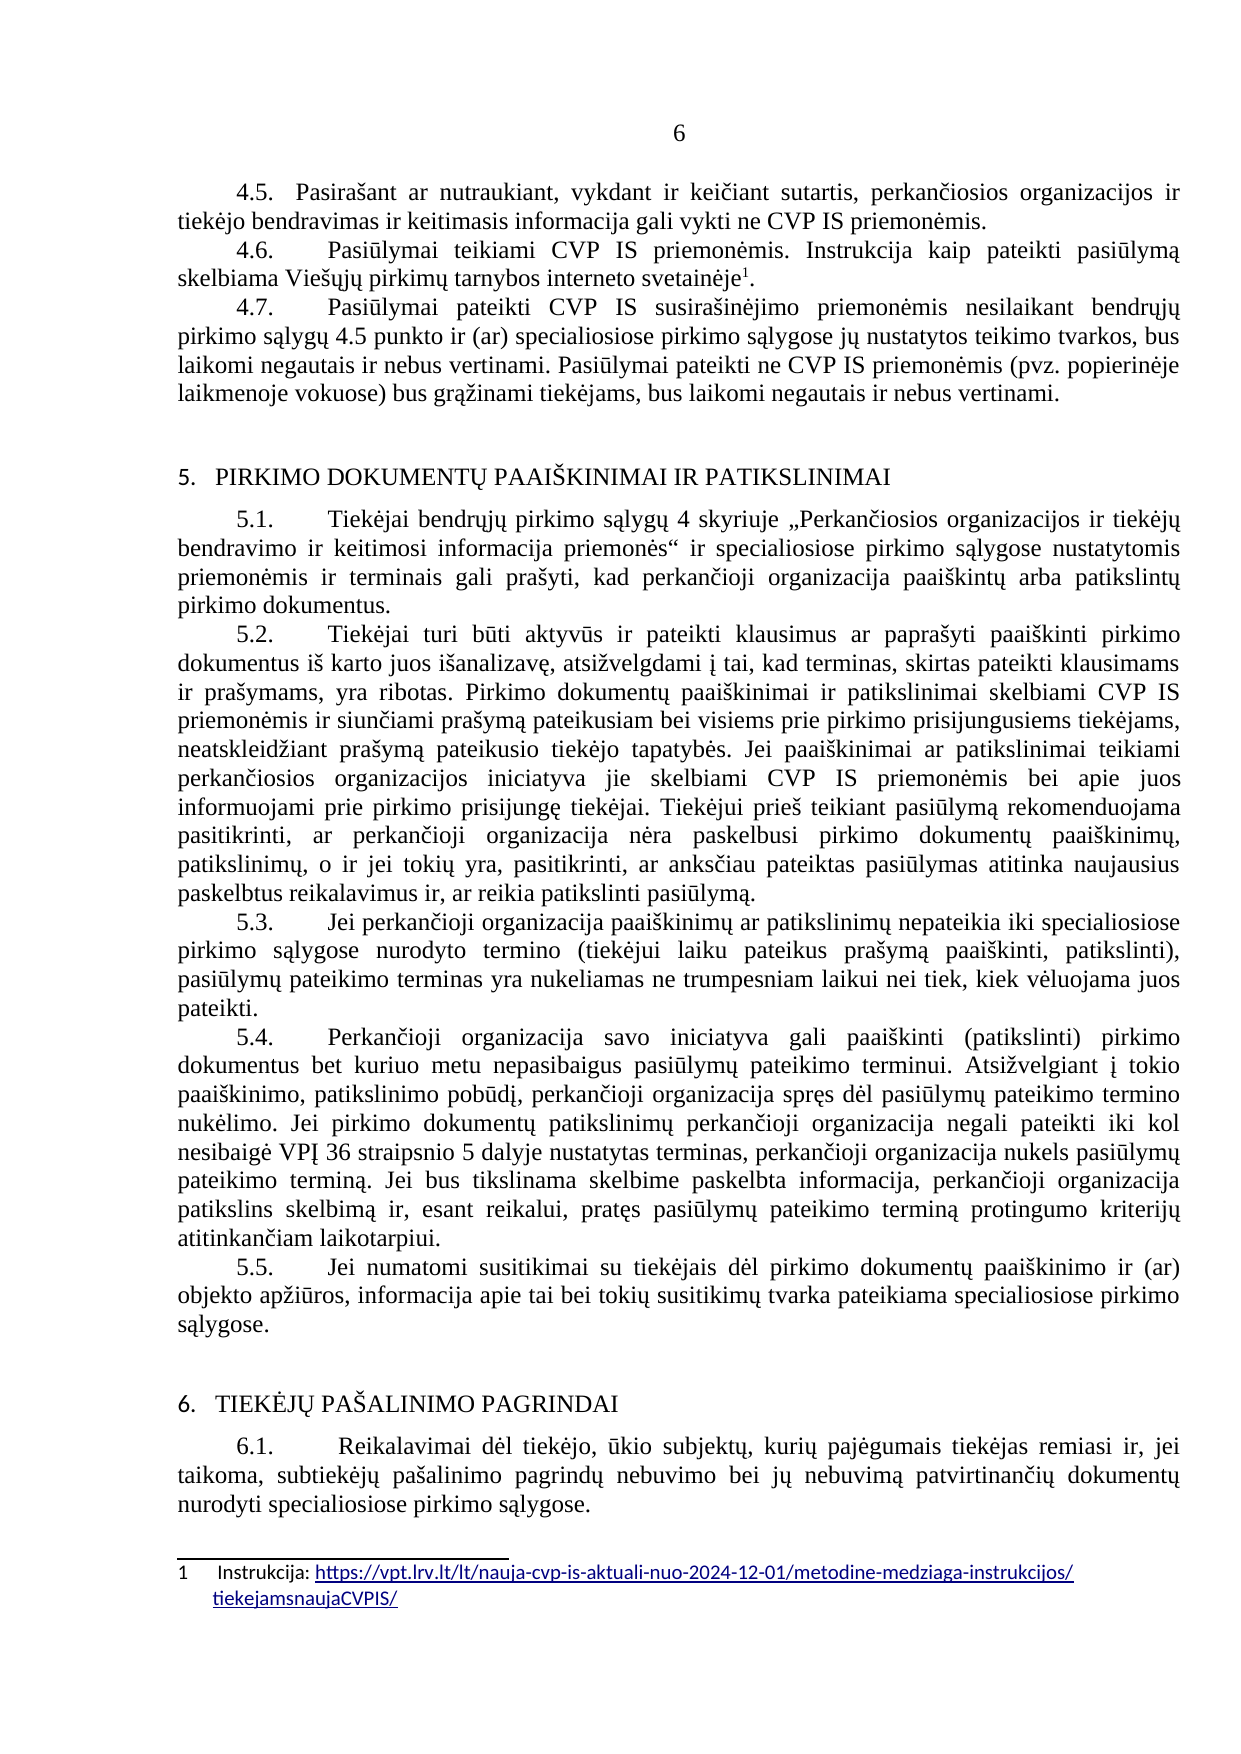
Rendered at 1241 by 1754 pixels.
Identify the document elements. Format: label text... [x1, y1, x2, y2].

list Tiekėjai turi būti aktyvūs ir pateikti klausimus ar paprašyti paaiškinti pirkimo dokumentus iš karto juos išanalizavę, atsižvelgdami į tai, kad terminas, skirtas pateikti klausimams ir prašymams, yra ribotas. Pirkimo dokumentų paaiškinimai ir patikslinimai skelbiami CVP IS priemonėmis ir siunčiami prašymą pateikusiam bei visiems prie pirkimo prisijungusiems tiekėjams, neatskleidžiant prašymą pateikusio tiekėjo tapatybės. Jei paaiškinimai ar patikslinimai teikiami perkančiosios organizacijos iniciatyva jie skelbiami CVP IS priemonėmis bei apie juos informuojami prie pirkimo prisijungę tiekėjai. Tiekėjui prieš teikiant pasiūlymą rekomenduojama pasitikrinti, ar perkančioji organizacija nėra paskelbusi pirkimo dokumentų paaiškinimų, patikslinimų, o ir jei tokių yra, pasitikrinti, ar anksčiau pateiktas pasiūlymas atitinka naujausius paskelbtus reikalavimus ir, ar reikia patikslinti pasiūlymą. [177, 619, 1181, 907]
list Perkančioji organizacija savo iniciatyva gali paaiškinti (patikslinti) pirkimo dokumentus bet kuriuo metu nepasibaigus pasiūlymų pateikimo terminui. Atsižvelgiant į tokio paaiškinimo, patikslinimo pobūdį, perkančioji organizacija spręs dėl pasiūlymų pateikimo termino nukėlimo. Jei pirkimo dokumentų patikslinimų perkančioji organizacija negali pateikti iki kol nesibaigė VPĮ 36 straipsnio 5 dalyje nustatytas terminas, perkančioji organizacija nukels pasiūlymų pateikimo terminą. Jei bus tikslinama skelbime paskelbta informacija, perkančioji organizacija patikslins skelbimą ir, esant reikalui, pratęs pasiūlymų pateikimo terminą protingumo kriterijų atitinkančiam laikotarpiui. [177, 1022, 1181, 1252]
list Tiekėjai bendrųjų pirkimo sąlygų 4 skyriuje „Perkančiosios organizacijos ir tiekėjų bendravimo ir keitimosi informacija priemonės“ ir specialiosiose pirkimo sąlygose nustatytomis priemonėmis ir terminais gali prašyti, kad perkančioji organizacija paaiškintų arba patikslintų pirkimo dokumentus. [177, 504, 1181, 619]
list Pasirašant ar nutraukiant, vykdant ir keičiant sutartis, perkančiosios organizacijos ir tiekėjo bendravimas ir keitimasis informacija gali vykti ne CVP IS priemonėmis. [177, 177, 1181, 235]
list Jei perkančioji organizacija paaiškinimų ar patikslinimų nepateikia iki specialiosiose pirkimo sąlygose nurodyto termino (tiekėjui laiku pateikus prašymą paaiškinti, patikslinti), pasiūlymų pateikimo terminas yra nukeliamas ne trumpesniam laikui nei tiek, kiek vėluojama juos pateikti. [177, 907, 1181, 1022]
list Jei numatomi susitikimai su tiekėjais dėl pirkimo dokumentų paaiškinimo ir (ar) objekto apžiūros, informacija apie tai bei tokių susitikimų tvarka pateikiama specialiosiose pirkimo sąlygose. [177, 1252, 1181, 1338]
subtitle Pirkimo dokumentų paaiškinimai ir patikslinimai [177, 461, 1181, 492]
list Pasiūlymai pateikti CVP IS susirašinėjimo priemonėmis nesilaikant bendrųjų pirkimo sąlygų 4.5 punkto ir (ar) specialiosiose pirkimo sąlygose jų nustatytos teikimo tvarkos, bus laikomi negautais ir nebus vertinami. Pasiūlymai pateikti ne CVP IS priemonėmis (pvz. popierinėje laikmenoje vokuose) bus grąžinami tiekėjams, bus laikomi negautais ir nebus vertinami. [177, 292, 1181, 407]
list Reikalavimai dėl tiekėjo, ūkio subjektų, kurių pajėgumais tiekėjas remiasi ir, jei taikoma, subtiekėjų pašalinimo pagrindų nebuvimo bei jų nebuvimą patvirtinančių dokumentų nurodyti specialiosiose pirkimo sąlygose. [177, 1431, 1181, 1517]
list Instrukcija: https://vpt.lrv.lt/lt/nauja-cvp-is-aktuali-nuo-2024-12-01/metodine-medziaga-instrukcijos/tiekejamsnaujaCVPIS/ [177, 1559, 1181, 1610]
subtitle Tiekėjų pašalinimo pagrindai [177, 1388, 1181, 1419]
list Pasiūlymai teikiami CVP IS priemonėmis. Instrukcija kaip pateikti pasiūlymą skelbiama Viešųjų pirkimų tarnybos interneto svetainėje. [177, 235, 1181, 292]
